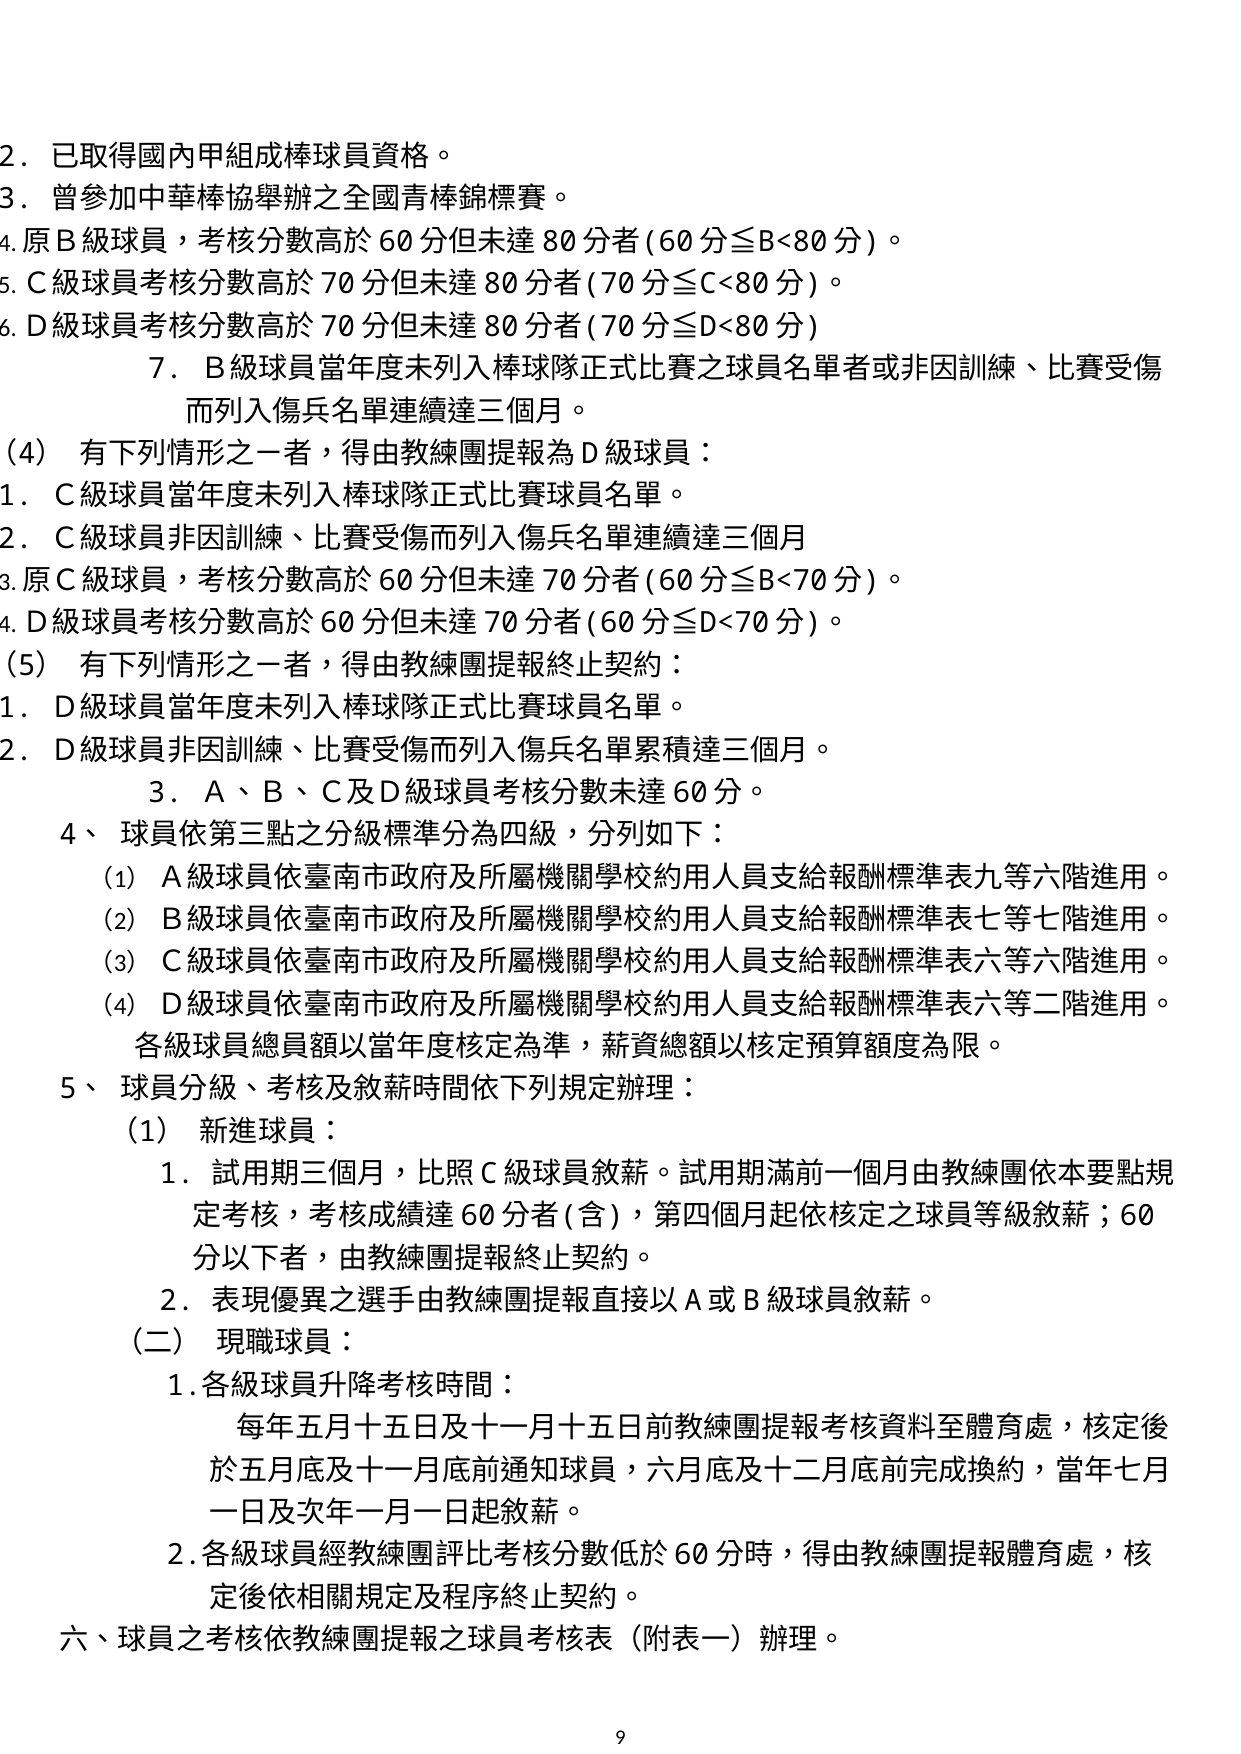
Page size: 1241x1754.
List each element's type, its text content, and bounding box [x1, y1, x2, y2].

list 有下列情形之ㄧ者，得由教練團提報終止契約： [0, 641, 1181, 684]
list 球員依第三點之分級標準分為四級，分列如下： [59, 811, 1181, 853]
list 已取得國內甲組成棒球員資格。 [0, 133, 1181, 175]
list 有下列情形之ㄧ者，得由教練團提報為D級球員： [0, 429, 1181, 472]
list 試用期三個月，比照C級球員敘薪。試用期滿前一個月由教練團依本要點規定考核，考核成績達60分者(含)，第四個月起依核定之球員等級敘薪；60分以下者，由教練團提報終止契約。 [159, 1149, 1181, 1277]
list 表現優異之選手由教練團提報直接以A或B級球員敘薪。 [159, 1277, 1181, 1319]
list Ｄ級球員非因訓練、比賽受傷而列入傷兵名單累積達三個月。 [0, 726, 1181, 768]
text 2.各級球員經教練團評比考核分數低於60分時，得由教練團提報體育處，核定後依相關規定及程序終止契約。 [96, 1531, 1181, 1616]
list 新進球員： [109, 1107, 1181, 1149]
text 1.各級球員升降考核時間： [96, 1361, 1181, 1404]
list 原Ｂ級球員，考核分數高於60分但未達80分者(60分≦B<80分)。 [0, 217, 1181, 260]
list Ａ、Ｂ、Ｃ及Ｄ級球員考核分數未達60分。 [148, 768, 1181, 811]
list Ｃ級球員依臺南市政府及所屬機關學校約用人員支給報酬標準表六等六階進用。 [89, 938, 1181, 980]
text 每年五月十五日及十一月十五日前教練團提報考核資料至體育處，核定後於五月底及十一月底前通知球員，六月底及十二月底前完成換約，當年七月一日及次年一月一日起敘薪。 [96, 1404, 1181, 1531]
list Ｃ級球員當年度未列入棒球隊正式比賽球員名單。 [0, 472, 1181, 514]
list Ｂ級球員當年度未列入棒球隊正式比賽之球員名單者或非因訓練、比賽受傷而列入傷兵名單連續達三個月。 [148, 345, 1181, 429]
list Ｄ級球員當年度未列入棒球隊正式比賽球員名單。 [0, 684, 1181, 726]
list Ｄ級球員考核分數高於60分但未達70分者(60分≦D<70分)。 [0, 599, 1181, 641]
list 球員分級、考核及敘薪時間依下列規定辦理： [59, 1065, 1181, 1107]
list Ａ級球員依臺南市政府及所屬機關學校約用人員支給報酬標準表九等六階進用。 [89, 853, 1181, 896]
text （二） 現職球員： [44, 1319, 1181, 1361]
list Ｂ級球員依臺南市政府及所屬機關學校約用人員支給報酬標準表七等七階進用。 [89, 896, 1181, 938]
list Ｃ級球員非因訓練、比賽受傷而列入傷兵名單連續達三個月 [0, 514, 1181, 557]
list 原Ｃ級球員，考核分數高於60分但未達70分者(60分≦B<70分)。 [0, 557, 1181, 599]
list Ｃ級球員考核分數高於70分但未達80分者(70分≦C<80分)。 [0, 260, 1181, 302]
text 六、球員之考核依教練團提報之球員考核表（附表一）辦理。 [59, 1616, 1181, 1658]
list Ｄ級球員依臺南市政府及所屬機關學校約用人員支給報酬標準表六等二階進用。 [89, 980, 1181, 1022]
text 各級球員總員額以當年度核定為準，薪資總額以核定預算額度為限。 [134, 1022, 1181, 1065]
list Ｄ級球員考核分數高於70分但未達80分者(70分≦D<80分) [0, 302, 1181, 345]
list 曾參加中華棒協舉辦之全國青棒錦標賽。 [0, 175, 1181, 217]
